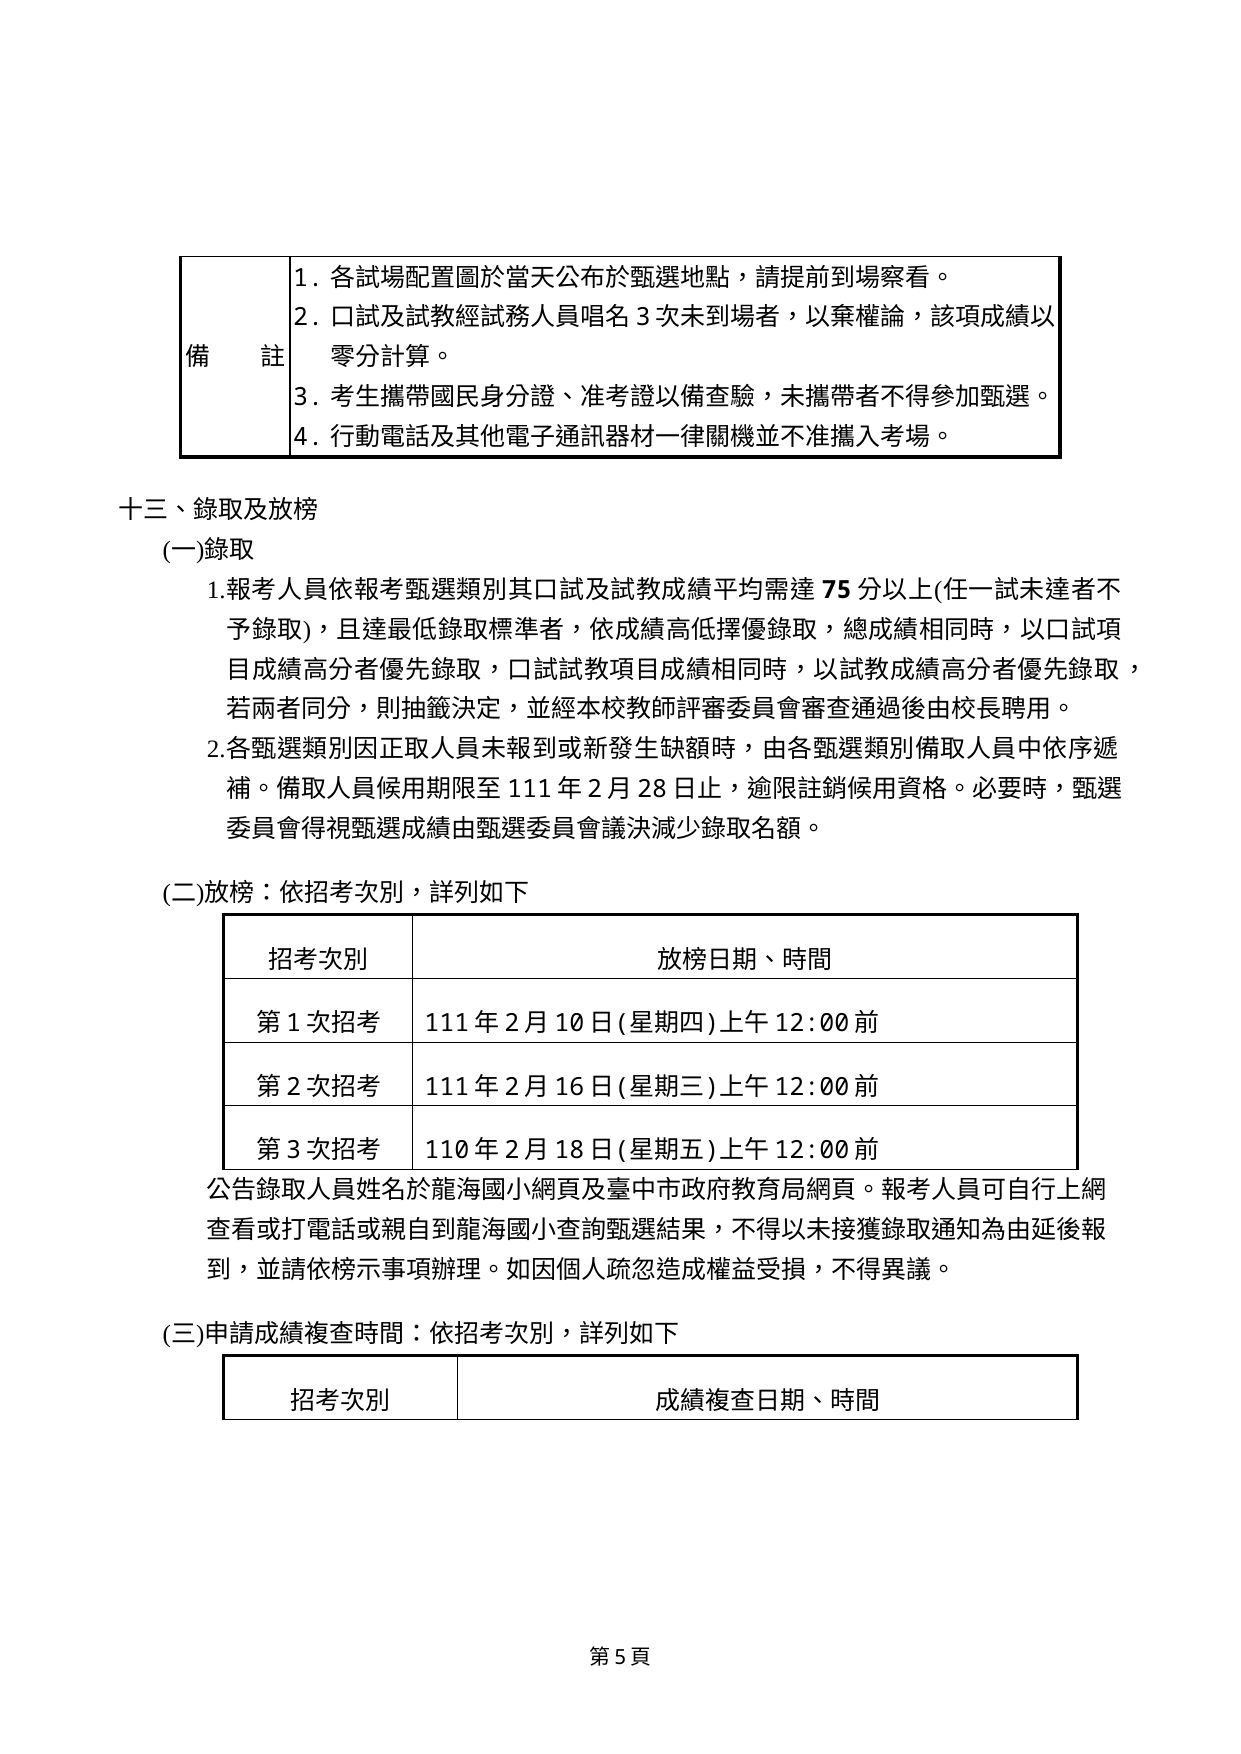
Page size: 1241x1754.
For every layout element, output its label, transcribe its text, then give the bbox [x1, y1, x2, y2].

text (二)放榜：依招考次別，詳列如下 [162, 873, 1122, 909]
table_header 招考次別 [225, 916, 412, 978]
table_cell 第3次招考 [225, 1106, 412, 1169]
text (三)申請成績複查時間：依招考次別，詳列如下 [162, 1314, 1122, 1350]
table_cell 110年2月18日(星期五)上午12:00前 [413, 1106, 1076, 1169]
table_cell 各試場配置圖於當天公布於甄選地點，請提前到場察看。 口試及試教經試務人員唱名3次未到場者，以棄權論，該項成績以零分計算。 考生攜帶國民身分證、准考證以備查驗，未攜帶者不得參加甄選。 行動電話及其他電子通訊器材一律關機並不准攜入考場。 [291, 257, 1058, 455]
table_header 放榜日期、時間 [413, 916, 1076, 978]
table_cell 備 註 [182, 257, 289, 455]
table_cell 111年2月10日(星期四)上午12:00前 [413, 979, 1076, 1042]
table_cell 第2次招考 [225, 1043, 412, 1105]
text 公告錄取人員姓名於龍海國小網頁及臺中市政府教育局網頁。報考人員可自行上網查看或打電話或親自到龍海國小查詢甄選結果，不得以未接獲錄取通知為由延後報到，並請依榜示事項辦理。如因個人疏忽造成權益受損，不得異議。 [207, 1170, 1122, 1286]
table_cell 第1次招考 [225, 979, 412, 1042]
text 1.報考人員依報考甄選類別其口試及試教成績平均需達75分以上(任一試未達者不予錄取)，且達最低錄取標準者，依成績高低擇優錄取，總成績相同時，以口試項目成績高分者優先錄取，口試試教項目成績相同時，以試教成績高分者優先錄取，若兩者同分，則抽籤決定，並經本校教師評審委員會審查通過後由校長聘用。 [207, 569, 1122, 725]
text 十三、錄取及放榜 [118, 490, 1122, 526]
table_header 招考次別 [225, 1357, 457, 1419]
table_header 成績複查日期、時間 [458, 1357, 1076, 1419]
text (一)錄取 [162, 530, 1122, 566]
text 2.各甄選類別因正取人員未報到或新發生缺額時，由各甄選類別備取人員中依序遞補。備取人員候用期限至111年2月28日止，逾限註銷候用資格。必要時，甄選委員會得視甄選成績由甄選委員會議決減少錄取名額。 [207, 729, 1122, 844]
table_cell 111年2月16日(星期三)上午12:00前 [413, 1043, 1076, 1105]
